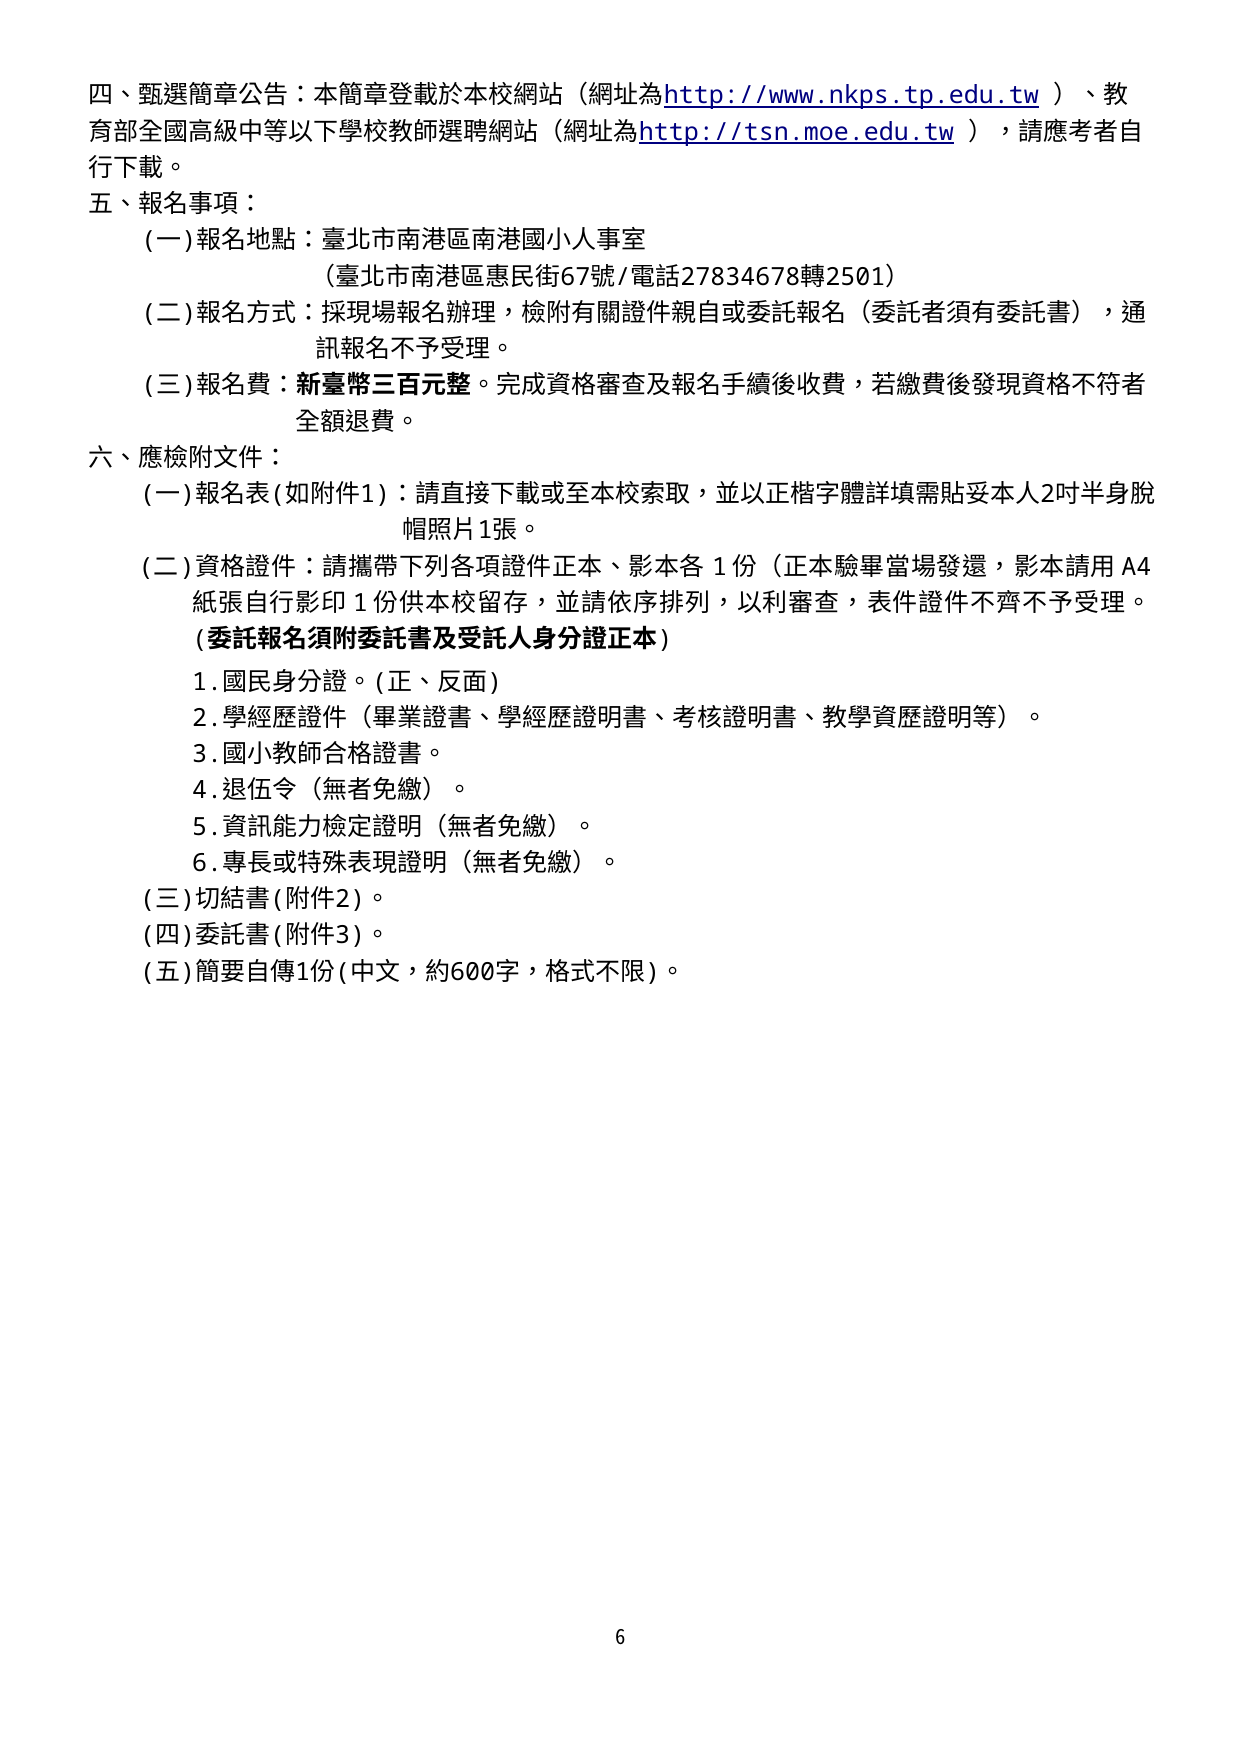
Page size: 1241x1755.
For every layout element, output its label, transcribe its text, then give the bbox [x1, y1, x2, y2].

text 5.資訊能力檢定證明（無者免繳）。 [192, 806, 1152, 842]
text 4.退伍令（無者免繳）。 [192, 770, 1152, 806]
text (二)報名方式：採現場報名辦理，檢附有關證件親自或委託報名（委託者須有委託書），通訊報名不予受理。 [141, 292, 1152, 365]
text 四、甄選簡章公告：本簡章登載於本校網站（網址為http://www.nkps.tp.edu.tw ）、教育部全國高級中等以下學校教師選聘網站（網址為http://tsn.moe.edu.tw ），請應考者自行下載。 [89, 75, 1152, 184]
text 3.國小教師合格證書。 [192, 734, 1152, 770]
text 1.國民身分證。(正、反面) [192, 661, 1152, 697]
text (一)報名地點：臺北市南港區南港國小人事室 [141, 220, 1152, 256]
text （臺北市南港區惠民街67號/電話27834678轉2501） [310, 256, 1152, 292]
text (一)報名表(如附件1)：請直接下載或至本校索取，並以正楷字體詳填需貼妥本人2吋半身脫帽照片1張。 [140, 474, 1178, 546]
text (二)資格證件：請攜帶下列各項證件正本、影本各1份（正本驗畢當場發還，影本請用A4紙張自行影印1份供本校留存，並請依序排列，以利審查，表件證件不齊不予受理。(委託報名須附委託書及受託人身分證正本) [138, 546, 1152, 655]
text 6.專長或特殊表現證明（無者免繳）。 [192, 842, 1152, 879]
text (三)報名費：新臺幣三百元整。完成資格審查及報名手續後收費，若繳費後發現資格不符者全額退費。 [141, 365, 1152, 437]
text 六、應檢附文件： [89, 437, 1152, 474]
text 五、報名事項： [89, 184, 1152, 220]
text (四)委託書(附件3)。 [140, 915, 1178, 951]
text (三)切結書(附件2)。 [140, 879, 1178, 915]
text (五)簡要自傳1份(中文，約600字，格式不限)。 [140, 951, 1178, 987]
text 2.學經歷證件（畢業證書、學經歷證明書、考核證明書、教學資歷證明等）。 [192, 697, 1152, 734]
